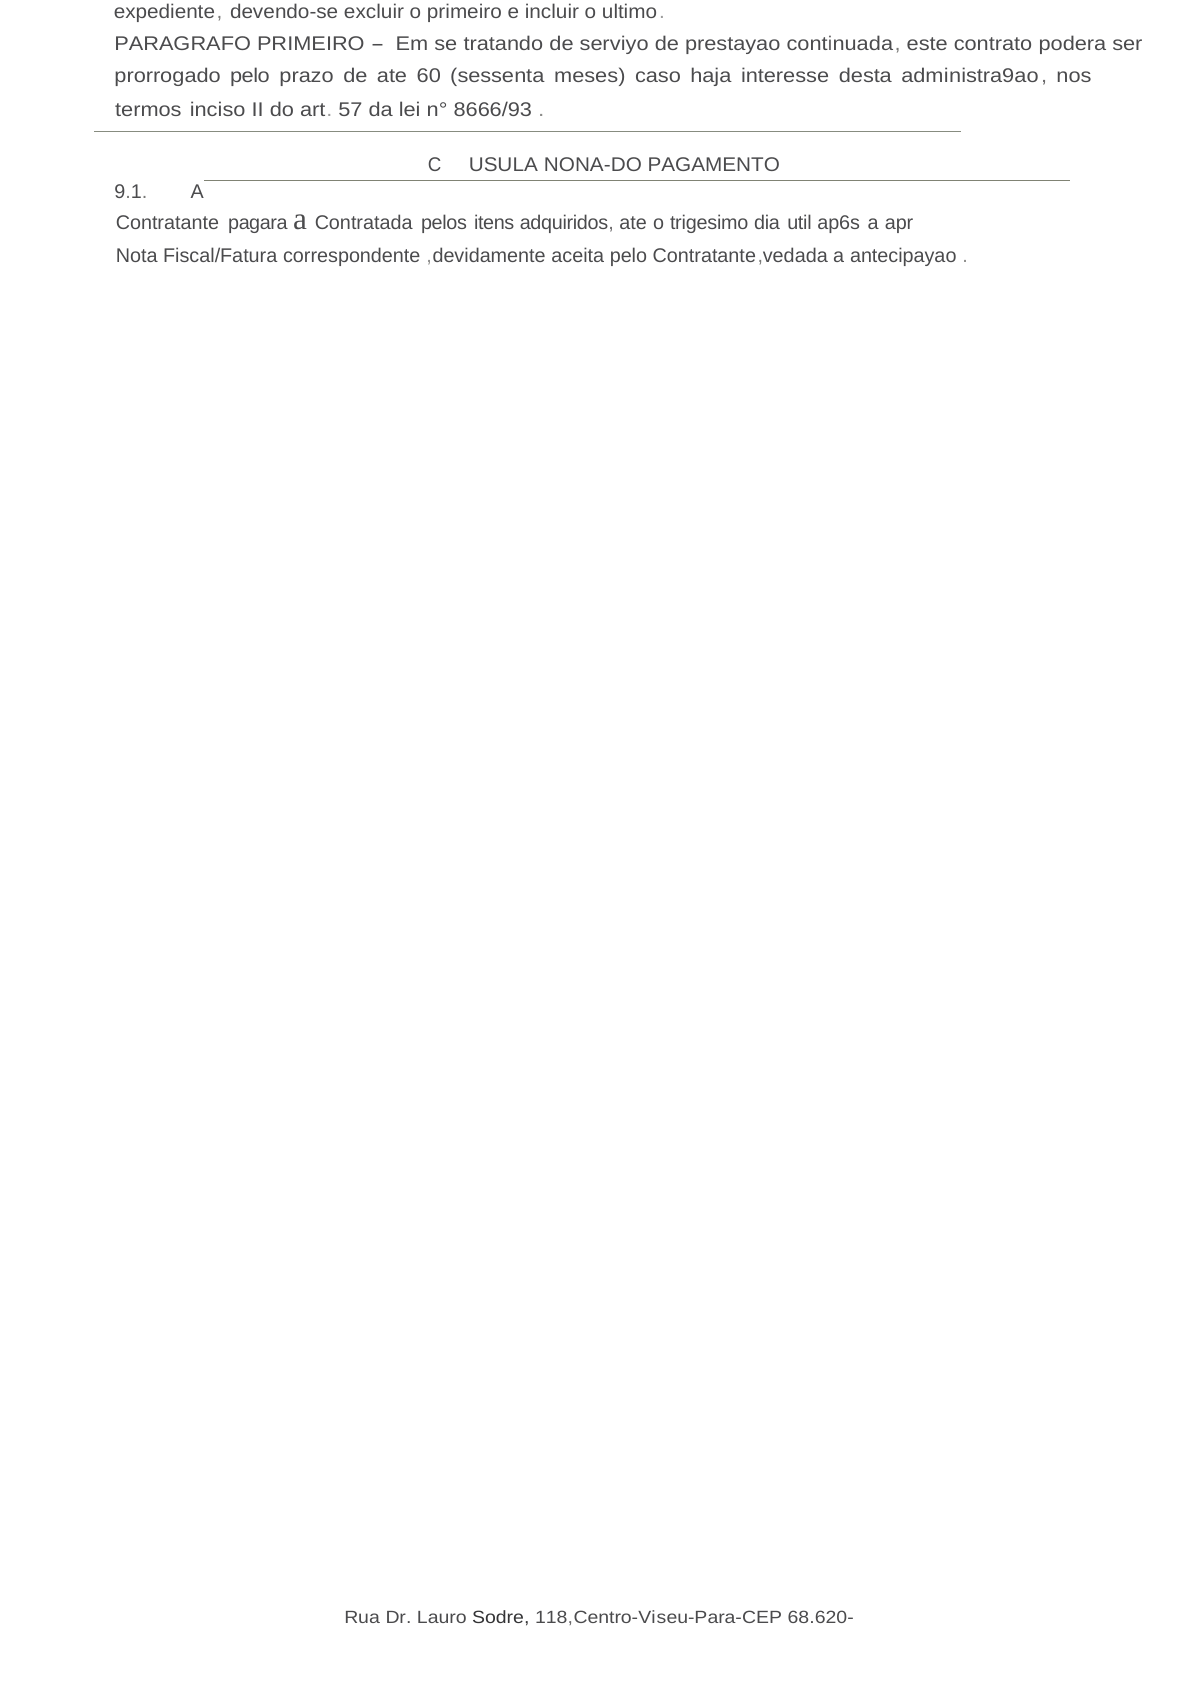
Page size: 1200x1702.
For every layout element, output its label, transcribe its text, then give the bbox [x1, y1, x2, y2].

text C USULA NONA-DO PAGAMENTO [94, 159, 1114, 174]
text PARAGRAFO PRIMEIRO - Em se tratando de serviyo de prestayao continuada, este contrato podera ser [114, 35, 1162, 54]
text prorrogado pelo prazo de ate 60 (sessenta meses) caso haja interesse desta administra9ao, nos termos inciso II do art. 57 da lei n° 8666/93 . [114, 64, 1092, 120]
text Nota Fiscal/Fatura correspondente ,devidamente aceita pelo Contratante,vedada a antecipayao . [116, 244, 1162, 267]
text 8.1. A Vigencia do presente contrato sera ate o dia _ de de , contados a partir da data de sua assinatura, nao podendo ser acrescido itens ao contrato, tendo inicio e vencimento em dia de expediente, devendo-se excluir o primeiro e incluir o ultimo. [113, 0, 1096, 23]
text 9.1. A Contratante pagara a Contratada pelos itens adquiridos, ate o trigesimo dia util ap6s a apr [114, 174, 1162, 236]
